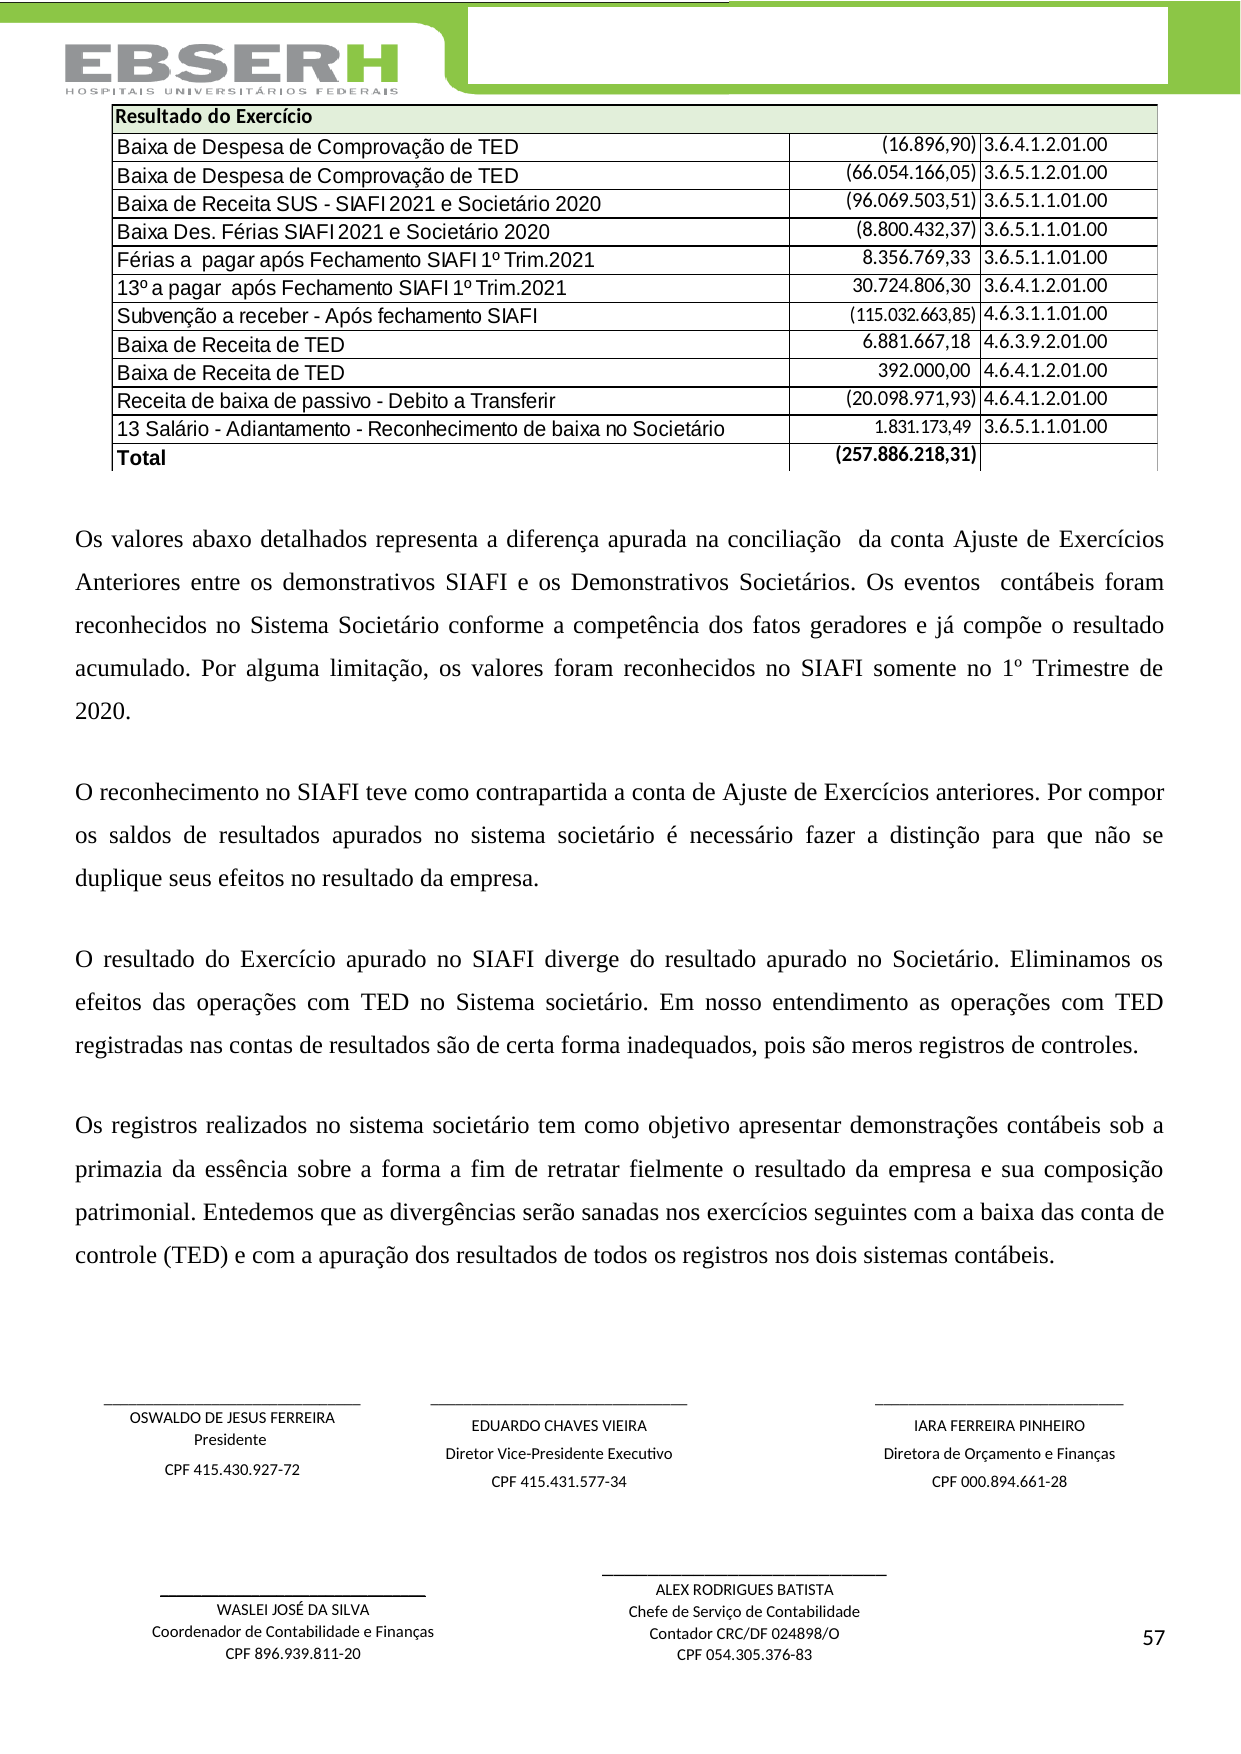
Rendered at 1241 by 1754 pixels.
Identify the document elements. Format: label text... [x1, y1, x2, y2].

text _______________________________ [414, 1379, 703, 1408]
text CPF 896.939.811-20 [90, 1643, 496, 1663]
text Contador CRC/DF 024898/O [565, 1623, 924, 1643]
text O reconhecimento no SIAFI teve como contrapartida a conta de Ajuste de Exercícios anteriores. Por compor os saldos de resultados apurados no sistema societário é necessário fazer a distinção para que não se duplique seus efeitos no resultado da empresa. [75, 777, 1165, 892]
text OSWALDO DE JESUS FERREIRA [90, 1408, 374, 1428]
text CPF 415.431.577-34 [414, 1464, 703, 1492]
text WASLEI JOSÉ DA SILVA [90, 1600, 496, 1620]
text Os registros realizados no sistema societário tem como objetivo apresentar demonstrações contábeis sob a primazia da essência sobre a forma a fim de retratar fielmente o resultado da empresa e sua composição patrimonial. Entedemos que as divergências serão sanadas nos exercícios seguintes com a baixa das conta de controle (TED) e com a apuração dos resultados de todos os registros nos dois sistemas contábeis. [75, 1111, 1165, 1269]
text Chefe de Serviço de Contabilidade [565, 1601, 924, 1622]
text Presidente [90, 1429, 374, 1449]
text ALEX RODRIGUES BATISTA [565, 1580, 924, 1600]
text Os valores abaxo detalhados representa a diferença apurada na conciliação da conta Ajuste de Exercícios Anteriores entre os demonstrativos SIAFI e os Demonstrativos Societários. Os eventos contábeis foram reconhecidos no Sistema Societário conforme a competência dos fatos geradores e já compõe o resultado acumulado. Por alguma limitação, os valores foram reconhecidos no SIAFI somente no 1º Trimestre de 2020. [75, 524, 1165, 725]
text IARA FERREIRA PINHEIRO [774, 1407, 1225, 1436]
text _______________________________ [90, 1379, 374, 1408]
text CPF 415.430.927-72 [90, 1451, 374, 1479]
text Diretor Vice-Presidente Executivo [414, 1436, 703, 1464]
text ________________________________ [90, 1578, 496, 1598]
text CPF 054.305.376-83 [565, 1645, 924, 1665]
text ______________________________ [774, 1379, 1225, 1407]
text O resultado do Exercício apurado no SIAFI diverge do resultado apurado no Societário. Eliminamos os efeitos das operações com TED no Sistema societário. Em nosso entendimento as operações com TED registradas nas contas de resultados são de certa forma inadequados, pois são meros registros de controles. [75, 944, 1165, 1059]
text CPF 000.894.661-28 [774, 1464, 1225, 1492]
text Diretora de Orçamento e Finanças [774, 1436, 1225, 1464]
text Coordenador de Contabilidade e Finanças [90, 1621, 496, 1642]
text _________________________ [565, 1552, 924, 1580]
text EDUARDO CHAVES VIEIRA [414, 1408, 703, 1436]
